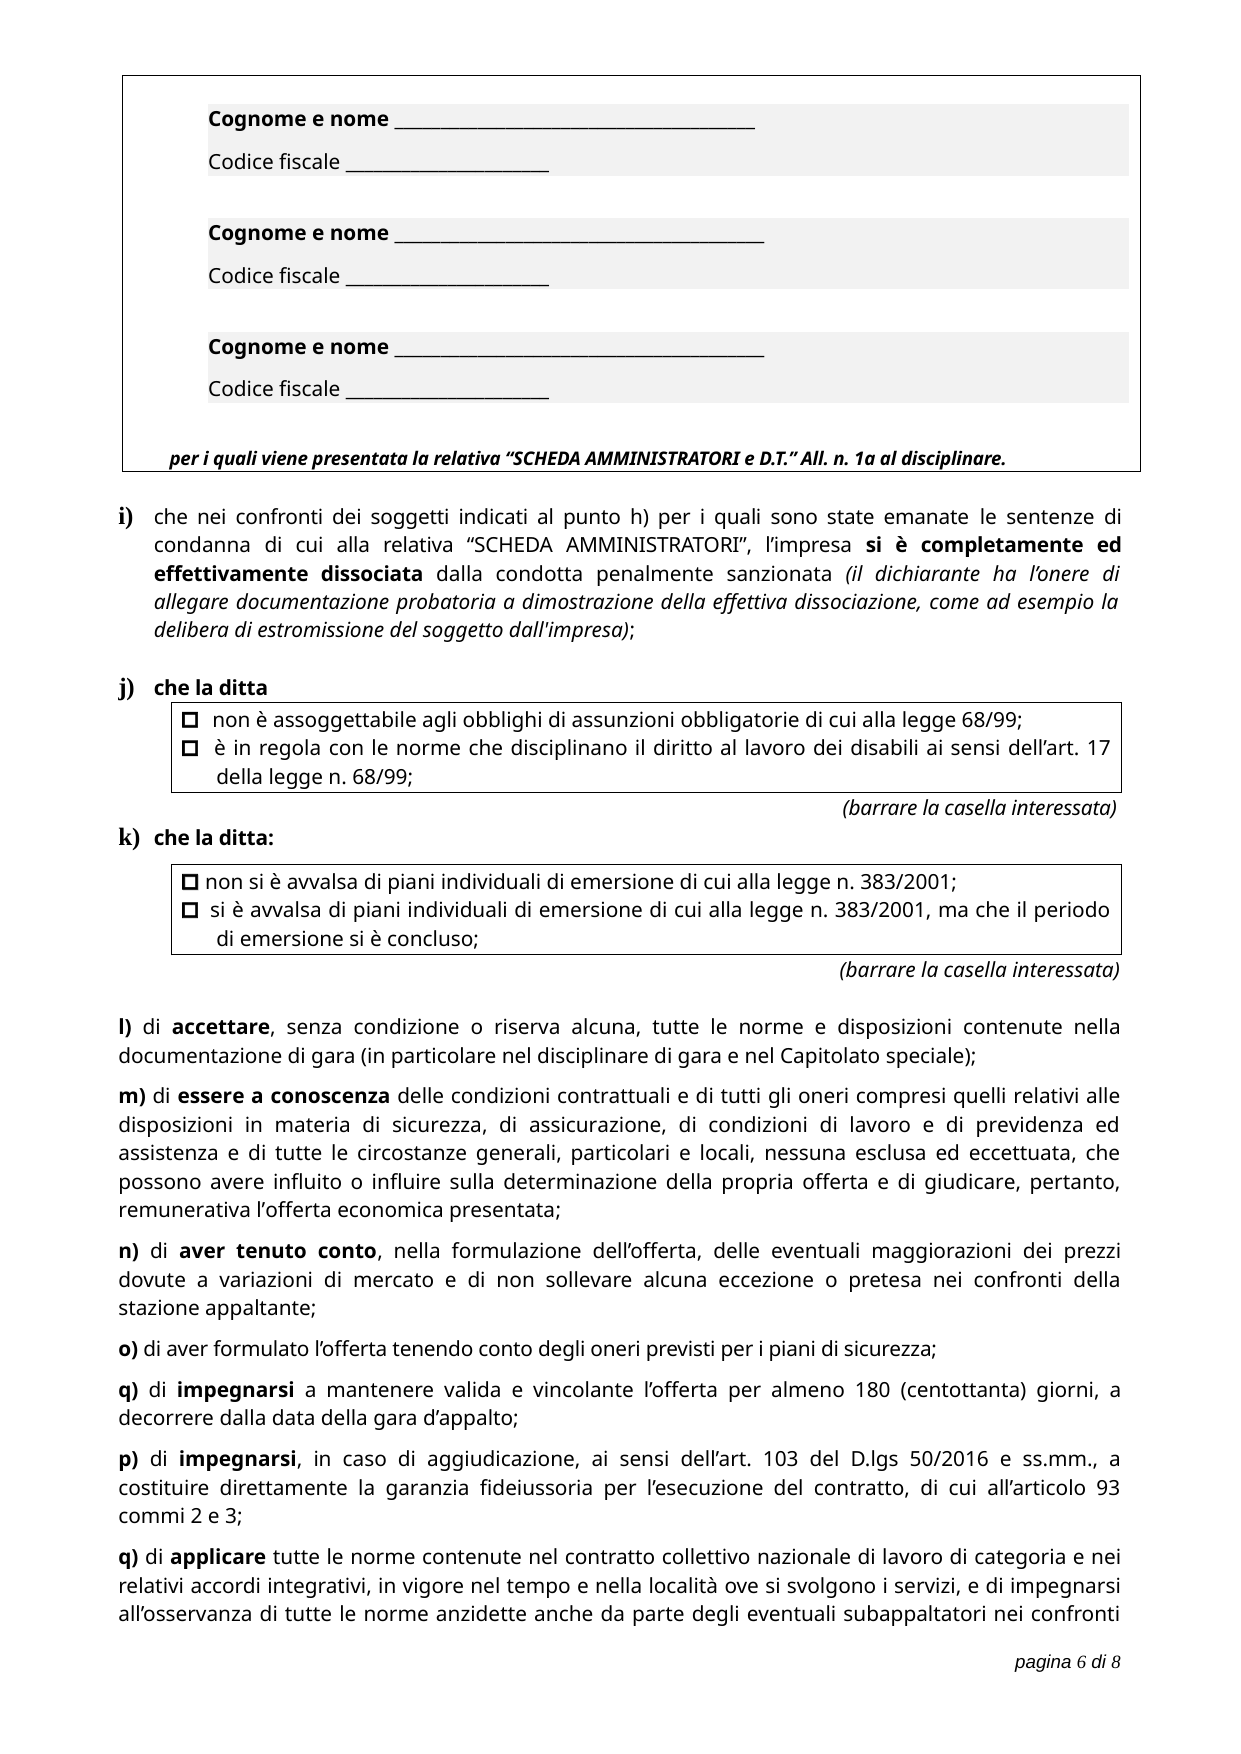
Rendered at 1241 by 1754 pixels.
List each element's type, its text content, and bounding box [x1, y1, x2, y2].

list che nei confronti dei soggetti indicati al punto h) per i quali sono state emanate le sentenze di condanna di cui alla relativa “SCHEDA AMMINISTRATORI”, l’impresa si è completamente ed effettivamente dissociata dalla condotta penalmente sanzionata (il dichiarante ha l’onere di allegare documentazione probatoria a dimostrazione della effettiva dissociazione, come ad esempio la delibera di estromissione del soggetto dall'impresa); [118, 501, 1122, 644]
text si è avvalsa di piani individuali di emersione di cui alla legge n. 383/2001, ma che il periodo di emersione si è concluso; [172, 892, 1121, 954]
table_header Cognome e nome _______________________________________ Codice fiscale ______________________ Cognome e nome ________________________________________ Codice fiscale ______________________ Cognome e nome ________________________________________ Codice fiscale ______________________ per i quali viene presentata la relativa “SCHEDA AMMINISTRATORI e D.T.” All. n. 1a al disciplinare. [123, 76, 1140, 471]
text  non è assoggettabile agli obblighi di assunzioni obbligatorie di cui alla legge 68/99; [172, 703, 1121, 730]
list che la ditta: [118, 822, 1122, 851]
text (barrare la casella interessata) [130, 955, 1122, 984]
text n) di aver tenuto conto, nella formulazione dell’offerta, delle eventuali maggiorazioni dei prezzi dovute a variazioni di mercato e di non sollevare alcuna eccezione o pretesa nei confronti della stazione appaltante; [118, 1236, 1122, 1322]
text m) di essere a conoscenza delle condizioni contrattuali e di tutti gli oneri compresi quelli relativi alle disposizioni in materia di sicurezza, di assicurazione, di condizioni di lavoro e di previdenza ed assistenza e di tutte le circostanze generali, particolari e locali, nessuna esclusa ed eccettuata, che possono avere influito o influire sulla determinazione della propria offerta e di giudicare, pertanto, remunerativa l’offerta economica presentata; [118, 1082, 1122, 1224]
text  non si è avvalsa di piani individuali di emersione di cui alla legge n. 383/2001; [172, 865, 1121, 892]
text o) di aver formulato l’offerta tenendo conto degli oneri previsti per i piani di sicurezza; [118, 1334, 1122, 1363]
text q) di impegnarsi a mantenere valida e vincolante l’offerta per almeno 180 (centottanta) giorni, a decorrere dalla data della gara d’appalto; [118, 1375, 1122, 1432]
list che la ditta [118, 672, 1122, 702]
text  è in regola con le norme che disciplinano il diritto al lavoro dei disabili ai sensi dell’art. 17 della legge n. 68/99; [172, 730, 1121, 792]
text p) di impegnarsi, in caso di aggiudicazione, ai sensi dell’art. 103 del D.lgs 50/2016 e ss.mm., a costituire direttamente la garanzia fideiussoria per l’esecuzione del contratto, di cui all’articolo 93 commi 2 e 3; [118, 1444, 1122, 1530]
text (barrare la casella interessata) [118, 793, 1122, 822]
text l) di accettare, senza condizione o riserva alcuna, tutte le norme e disposizioni contenute nella documentazione di gara (in particolare nel disciplinare di gara e nel Capitolato speciale); [118, 1012, 1122, 1069]
text q) di applicare tutte le norme contenute nel contratto collettivo nazionale di lavoro di categoria e nei relativi accordi integrativi, in vigore nel tempo e nella località ove si svolgono i servizi, e di impegnarsi all’osservanza di tutte le norme anzidette anche da parte degli eventuali subappaltatori nei confronti [118, 1542, 1122, 1628]
